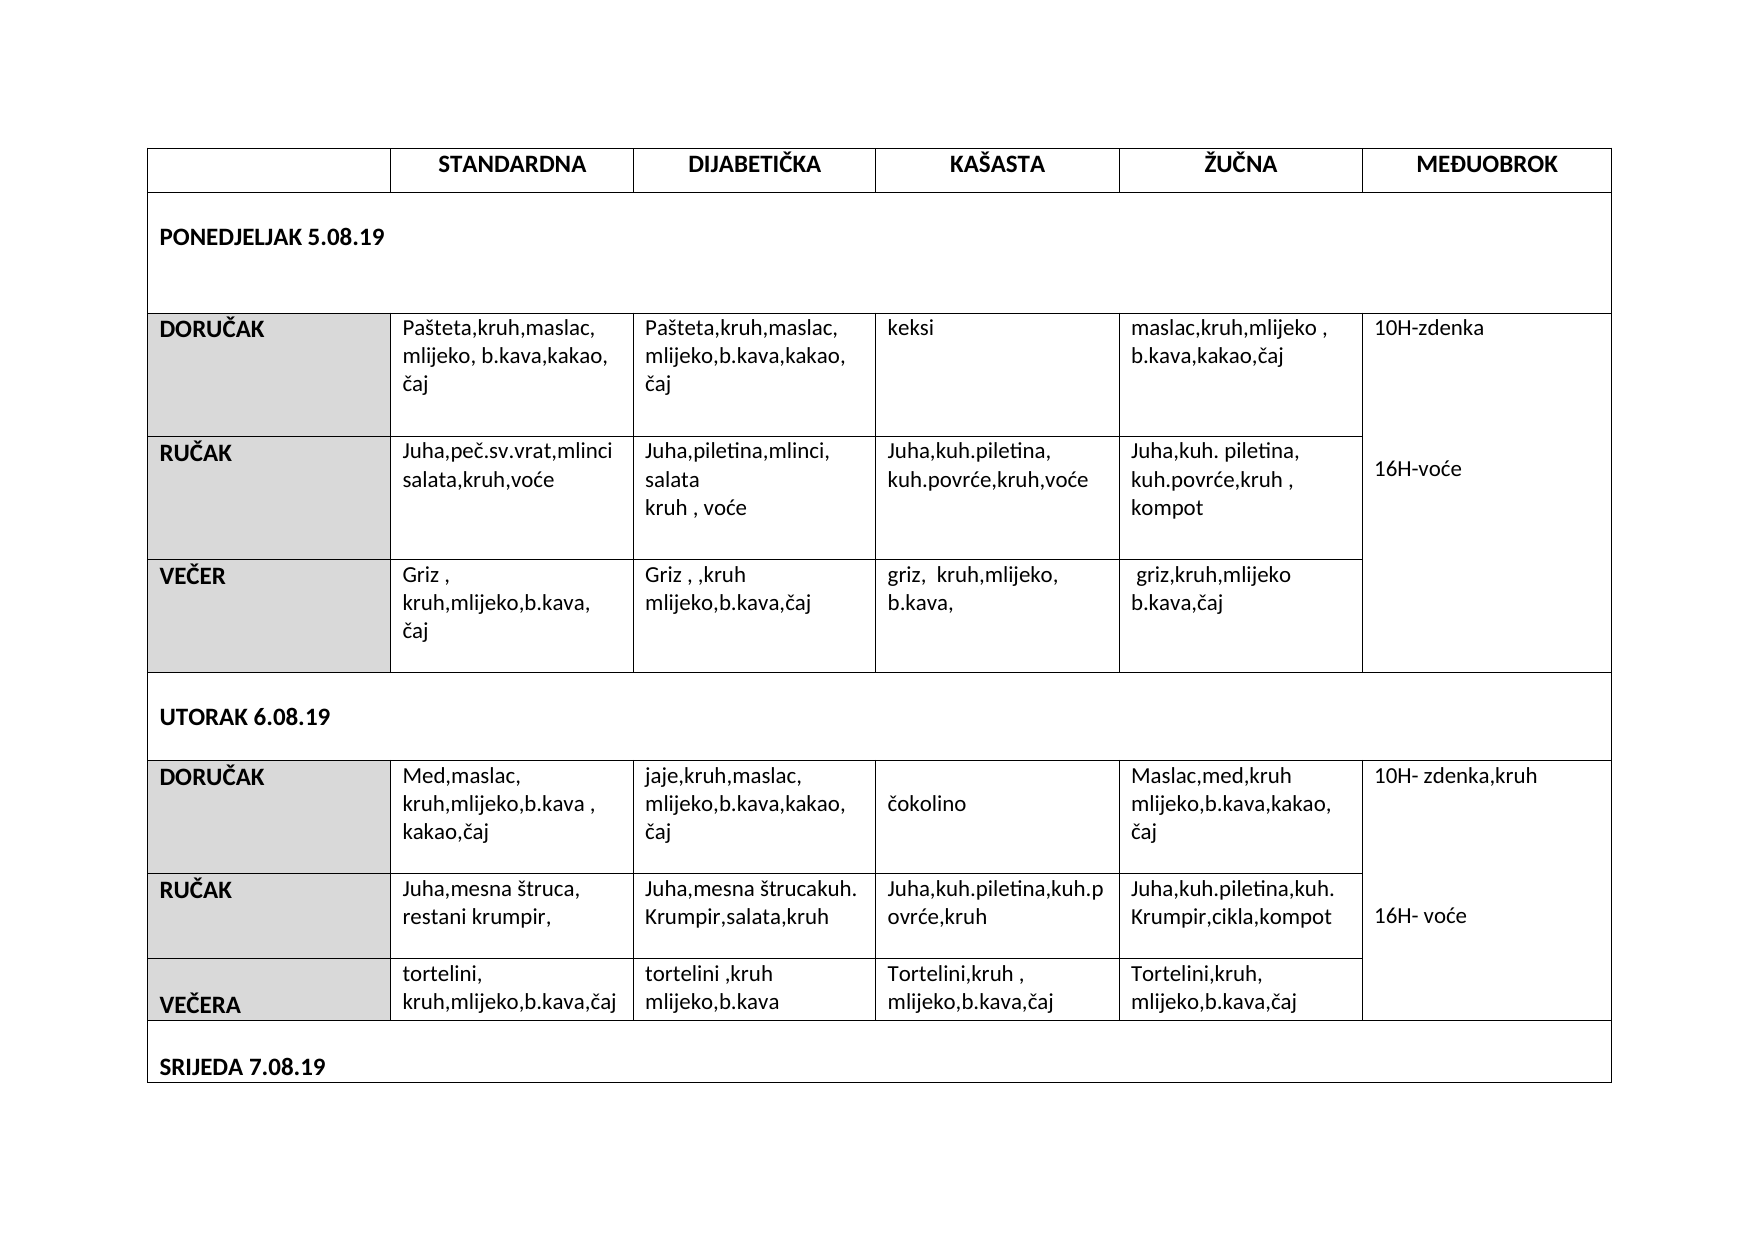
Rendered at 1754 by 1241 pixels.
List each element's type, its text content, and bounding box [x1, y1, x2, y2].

table_cell SRIJEDA 7.08.19 [148, 1021, 1611, 1082]
table_cell Pašteta,kruh,maslac, mlijeko,b.kava,kakao, čaj [634, 314, 875, 436]
table_cell Tortelini,kruh, mlijeko,b.kava,čaj [1120, 959, 1362, 1020]
table_header ŽUČNA [1120, 149, 1362, 192]
table_cell PONEDJELJAK 5.08.19 [148, 193, 1611, 312]
table_cell maslac,kruh,mlijeko , b.kava,kakao,čaj [1120, 314, 1362, 436]
table_header STANDARDNA [391, 149, 633, 192]
table_cell Juha,piletina,mlinci, salata kruh , voće [634, 437, 875, 559]
table_cell Juha,kuh.piletina, kuh.povrće,kruh,voće [876, 437, 1119, 559]
table_cell Griz , kruh,mlijeko,b.kava, čaj [391, 560, 633, 672]
table_cell Juha,kuh.piletina,kuh.povrće,kruh [876, 874, 1119, 958]
table_cell Maslac,med,kruh mlijeko,b.kava,kakao, čaj [1120, 761, 1362, 873]
table_cell Juha,kuh.piletina,kuh. Krumpir,cikla,kompot [1120, 874, 1362, 958]
table_header [148, 149, 390, 192]
table_header MEĐUOBROK [1363, 149, 1611, 192]
table_header DIJABETIČKA [634, 149, 875, 192]
table_cell RUČAK [148, 437, 390, 559]
table_cell RUČAK [148, 874, 390, 958]
table_cell Juha,mesna štruca, restani krumpir, [391, 874, 633, 958]
table_cell Tortelini,kruh , mlijeko,b.kava,čaj [876, 959, 1119, 1020]
table_cell keksi [876, 314, 1119, 436]
table_cell VEČERA [148, 959, 390, 1020]
table_cell tortelini, kruh,mlijeko,b.kava,čaj [391, 959, 633, 1020]
table_cell Juha,mesna štrucakuh. Krumpir,salata,kruh [634, 874, 875, 958]
table_cell griz,kruh,mlijeko b.kava,čaj [1120, 560, 1362, 672]
table_cell tortelini ,kruh mlijeko,b.kava [634, 959, 875, 1020]
table_cell čokolino [876, 761, 1119, 873]
table_cell Juha,kuh. piletina, kuh.povrće,kruh , kompot [1120, 437, 1362, 559]
table_cell 10H-zdenka 16H-voće [1363, 314, 1611, 672]
table_cell UTORAK 6.08.19 [148, 673, 1611, 760]
table_cell griz, kruh,mlijeko, b.kava, [876, 560, 1119, 672]
table_cell 10H- zdenka,kruh 16H- voće [1363, 761, 1611, 1020]
table_cell Griz , ,kruh mlijeko,b.kava,čaj [634, 560, 875, 672]
table_cell VEČER [148, 560, 390, 672]
table_header KAŠASTA [876, 149, 1119, 192]
table_cell DORUČAK [148, 314, 390, 436]
table_cell Juha,peč.sv.vrat,mlinci salata,kruh,voće [391, 437, 633, 559]
table_cell jaje,kruh,maslac, mlijeko,b.kava,kakao, čaj [634, 761, 875, 873]
table_cell Pašteta,kruh,maslac, mlijeko, b.kava,kakao, čaj [391, 314, 633, 436]
table_cell DORUČAK [148, 761, 390, 873]
table_cell Med,maslac, kruh,mlijeko,b.kava , kakao,čaj [391, 761, 633, 873]
